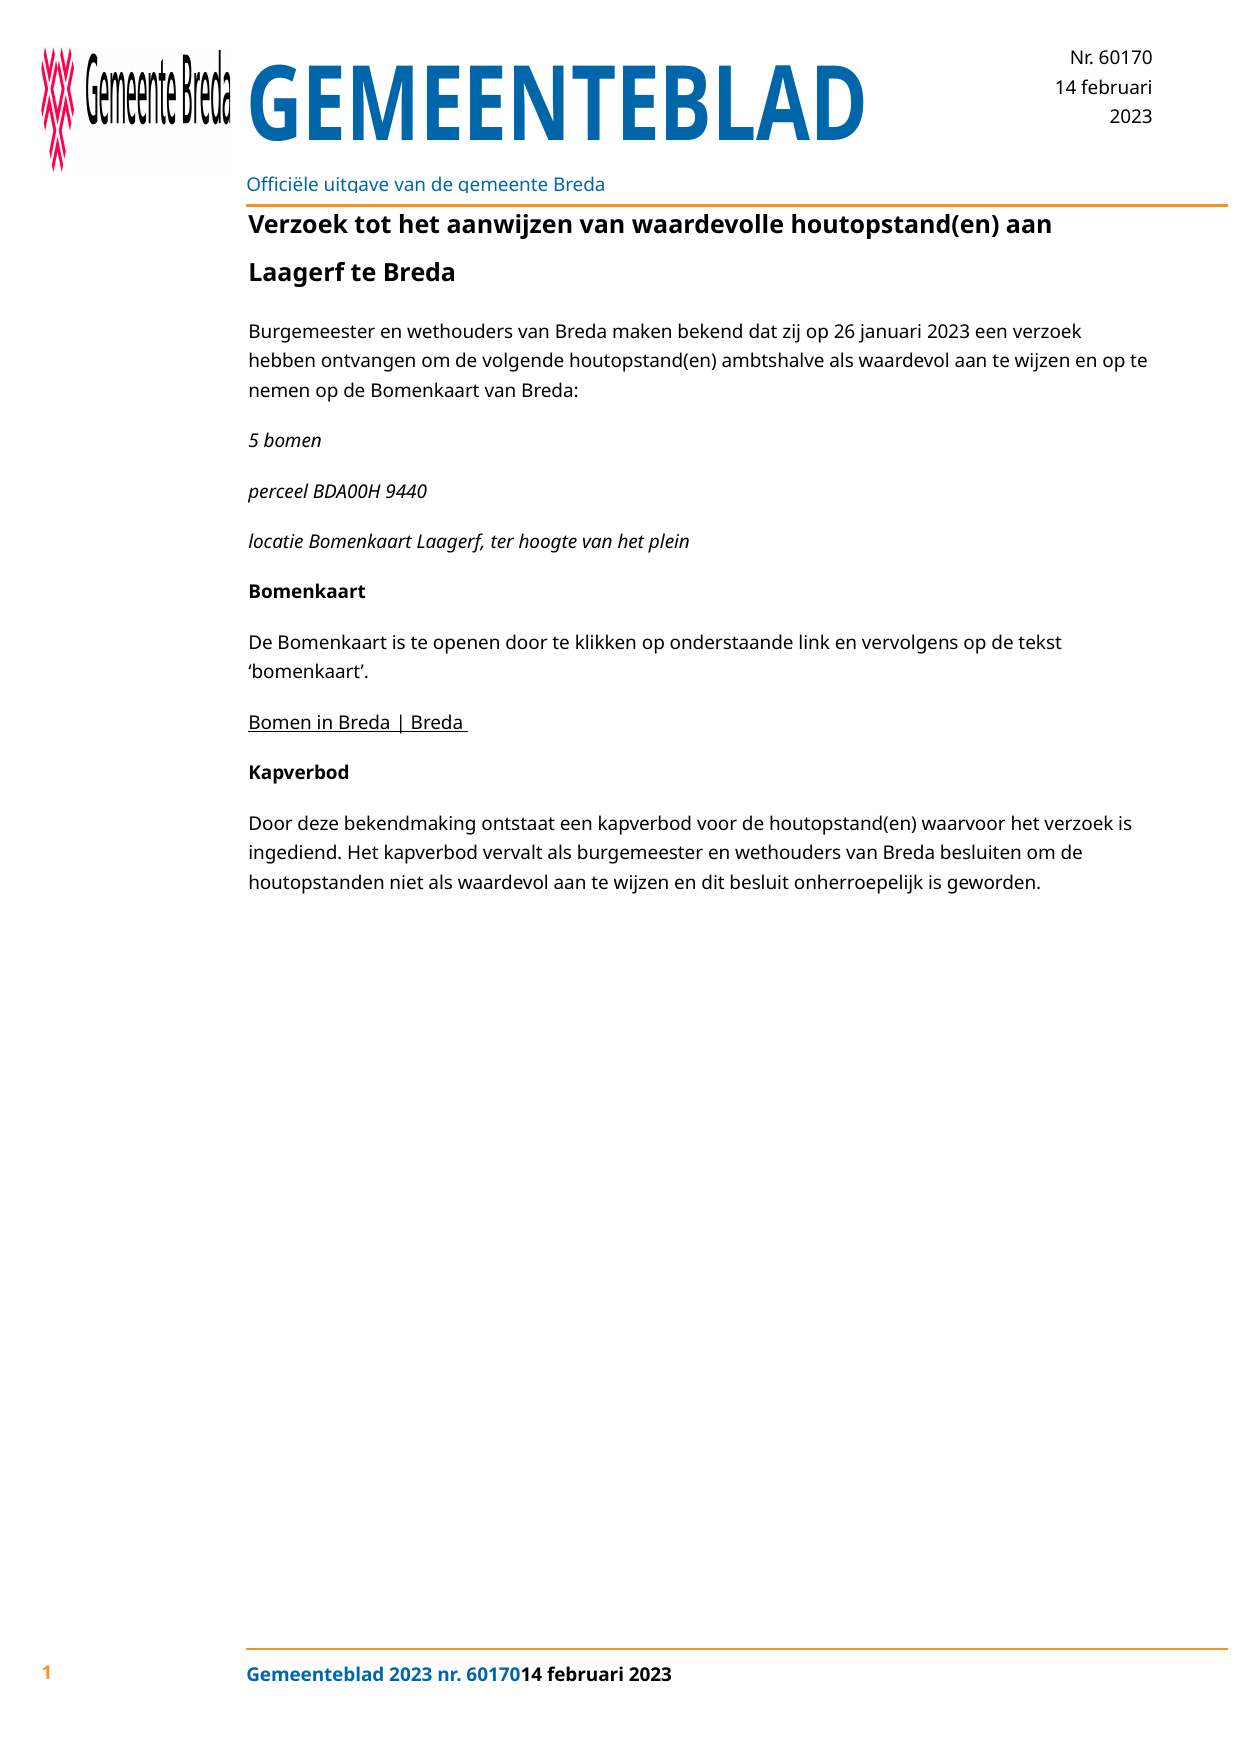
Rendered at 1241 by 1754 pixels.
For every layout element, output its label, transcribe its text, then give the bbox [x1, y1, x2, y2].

text Door deze bekendmaking ontstaat een kapverbod voor de houtopstand(en) waarvoor het verzoek is ingediend. Het kapverbod vervalt als burgemeester en wethouders van Breda besluiten om de houtopstanden niet als waardevol aan te wijzen en dit besluit onherroepelijk is geworden. [248, 810, 1152, 895]
text Verzoek tot het aanwijzen van waardevolle houtopstand(en) aan Laagerf te Breda [248, 207, 1152, 288]
text Kapverbod [248, 759, 1152, 785]
text locatie Bomenkaart Laagerf, ter hoogte van het plein [248, 528, 1152, 554]
text perceel BDA00H 9440 [248, 478, 1152, 504]
text Burgemeester en wethouders van Breda maken bekend dat zij op 26 januari 2023 een verzoek hebben ontvangen om de volgende houtopstand(en) ambtshalve als waardevol aan te wijzen en op te nemen op de Bomenkaart van Breda: [248, 318, 1152, 403]
text De Bomenkaart is te openen door te klikken op onderstaande link en vervolgens op de tekst ‘bomenkaart’. [248, 629, 1152, 684]
picture [41, 47, 231, 172]
text Bomenkaart [248, 579, 1152, 604]
text Bomen in Breda | Breda [248, 709, 1152, 735]
text 5 bomen [248, 427, 1152, 453]
